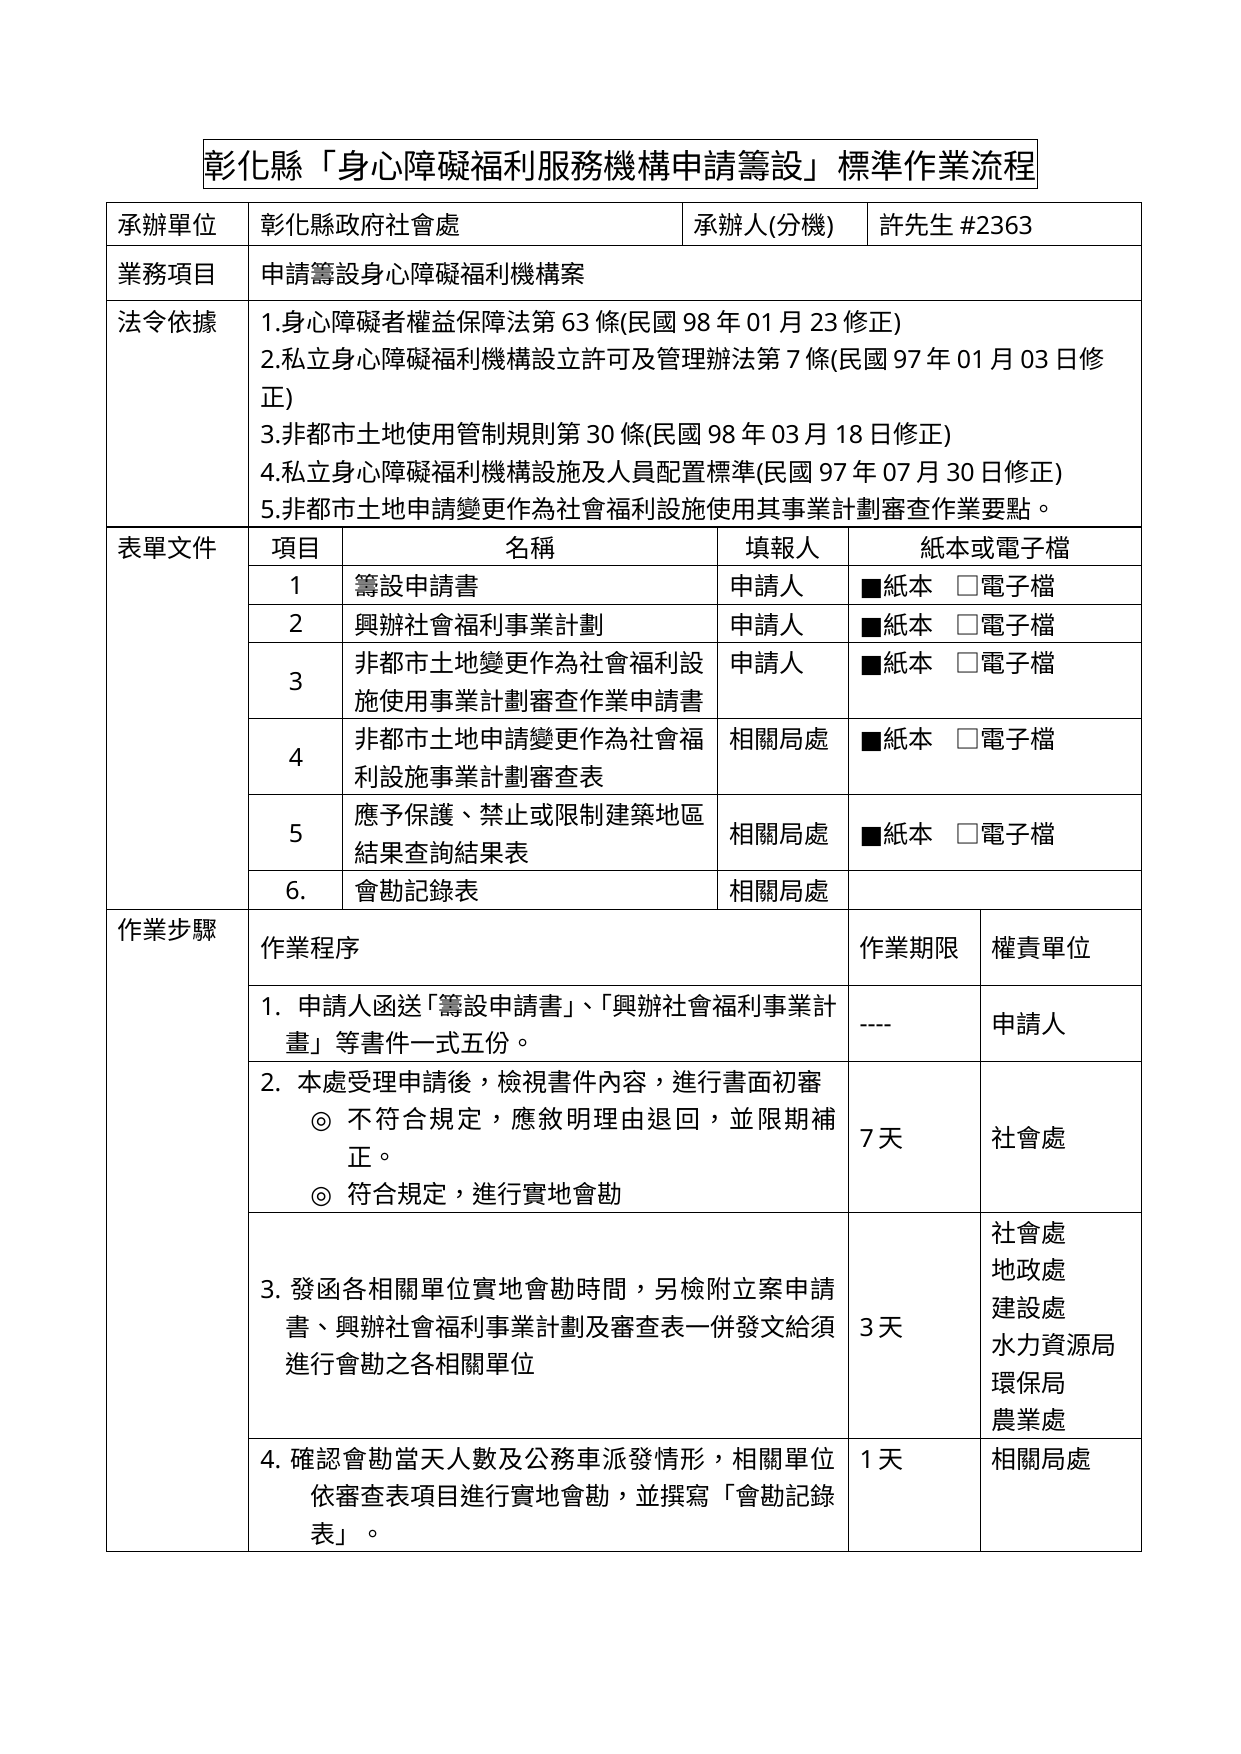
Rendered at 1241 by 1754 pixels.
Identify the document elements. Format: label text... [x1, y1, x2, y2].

table_cell 相關局處 [981, 1439, 1141, 1551]
table_cell 表單文件 [107, 528, 248, 909]
table_cell 申請人函送「籌設申請書」、「興辦社會福利事業計 畫」等書件一式五份。 [249, 986, 848, 1061]
table_cell 興辦社會福利事業計劃 [343, 605, 717, 642]
table_cell 名稱 [343, 528, 717, 565]
table_cell 本處受理申請後，檢視書件內容，進行書面初審 不符合規定，應敘明理由退回，並限期補正。 符合規定，進行實地會勘 [249, 1062, 848, 1212]
table_cell 3 [249, 643, 342, 718]
table_cell 6. [249, 871, 342, 909]
table_header 彰化縣政府社會處 [249, 203, 682, 245]
table_cell 填報人 [718, 528, 848, 565]
table_cell 申請人 [718, 566, 848, 603]
table_cell ■紙本 □電子檔 [849, 605, 1141, 642]
table_header 承辦單位 [107, 203, 248, 245]
text 彰化縣「身心障礙福利服務機構申請籌設」標準作業流程 [118, 127, 1122, 202]
table_header 許先生 #2363 [868, 203, 1141, 245]
table_cell 申請籌設身心障礙福利機構案 [249, 246, 1141, 300]
table_cell 2 [249, 605, 342, 642]
table_cell 紙本或電子檔 [849, 528, 1141, 565]
table_cell 社會處 [981, 1062, 1141, 1212]
table_cell 權責單位 [981, 910, 1141, 984]
table_cell ---- [849, 986, 980, 1061]
table_cell 作業步驟 [107, 910, 248, 1551]
table_cell ■紙本 □電子檔 [849, 719, 1141, 794]
table_cell 1.身心障礙者權益保障法第63條(民國98年01月23修正) 2.私立身心障礙福利機構設立許可及管理辦法第7條(民國97年01月03日修正) 3.非都市土地使用管制規則第30條(民國98年03月18日修正) 4.私立身心障礙福利機構設施及人員配置標準(民國97年07月30日修正) 5.非都市土地申請變更作為社會福利設施使用其事業計劃審查作業要點。 [249, 301, 1141, 526]
table_cell 申請人 [981, 986, 1141, 1061]
table_cell 作業期限 [849, 910, 980, 984]
table_cell 申請人 [718, 643, 848, 718]
table_cell 7天 [849, 1062, 980, 1212]
table_cell 4. 確認會勘當天人數及公務車派發情形，相關單位依審查表項目進行實地會勘，並撰寫「會勘記錄表」。 [249, 1439, 848, 1551]
table_cell 相關局處 [718, 871, 848, 909]
table_cell 1 [249, 566, 342, 603]
table_cell 應予保護、禁止或限制建築地區結果查詢結果表 [343, 795, 717, 870]
table_cell 相關局處 [718, 719, 848, 794]
table_cell 社會處 地政處 建設處 水力資源局 環保局 農業處 [981, 1213, 1141, 1438]
table_cell 3. 發函各相關單位實地會勘時間，另檢附立案申請書、興辦社會福利事業計劃及審查表一併發文給須進行會勘之各相關單位 [249, 1213, 848, 1438]
table_cell 5 [249, 795, 342, 870]
table_cell 3天 [849, 1213, 980, 1438]
table_cell ■紙本 □電子檔 [849, 566, 1141, 603]
table_cell 業務項目 [107, 246, 248, 300]
table_cell ■紙本 □電子檔 [849, 795, 1141, 870]
table_cell 法令依據 [107, 301, 248, 526]
table_cell ■紙本 □電子檔 [849, 643, 1141, 718]
table_cell 1天 [849, 1439, 980, 1551]
table_cell 作業程序 [249, 910, 848, 984]
table_cell [849, 871, 1141, 909]
table_cell 申請人 [718, 605, 848, 642]
table_cell 項目 [249, 528, 342, 565]
table_cell 非都市土地申請變更作為社會福利設施事業計劃審查表 [343, 719, 717, 794]
table_cell 籌設申請書 [343, 566, 717, 603]
table_cell 4 [249, 719, 342, 794]
table_cell 會勘記錄表 [343, 871, 717, 909]
table_header 承辦人(分機) [683, 203, 867, 245]
table_cell 相關局處 [718, 795, 848, 870]
table_cell 非都市土地變更作為社會福利設施使用事業計劃審查作業申請書 [343, 643, 717, 718]
